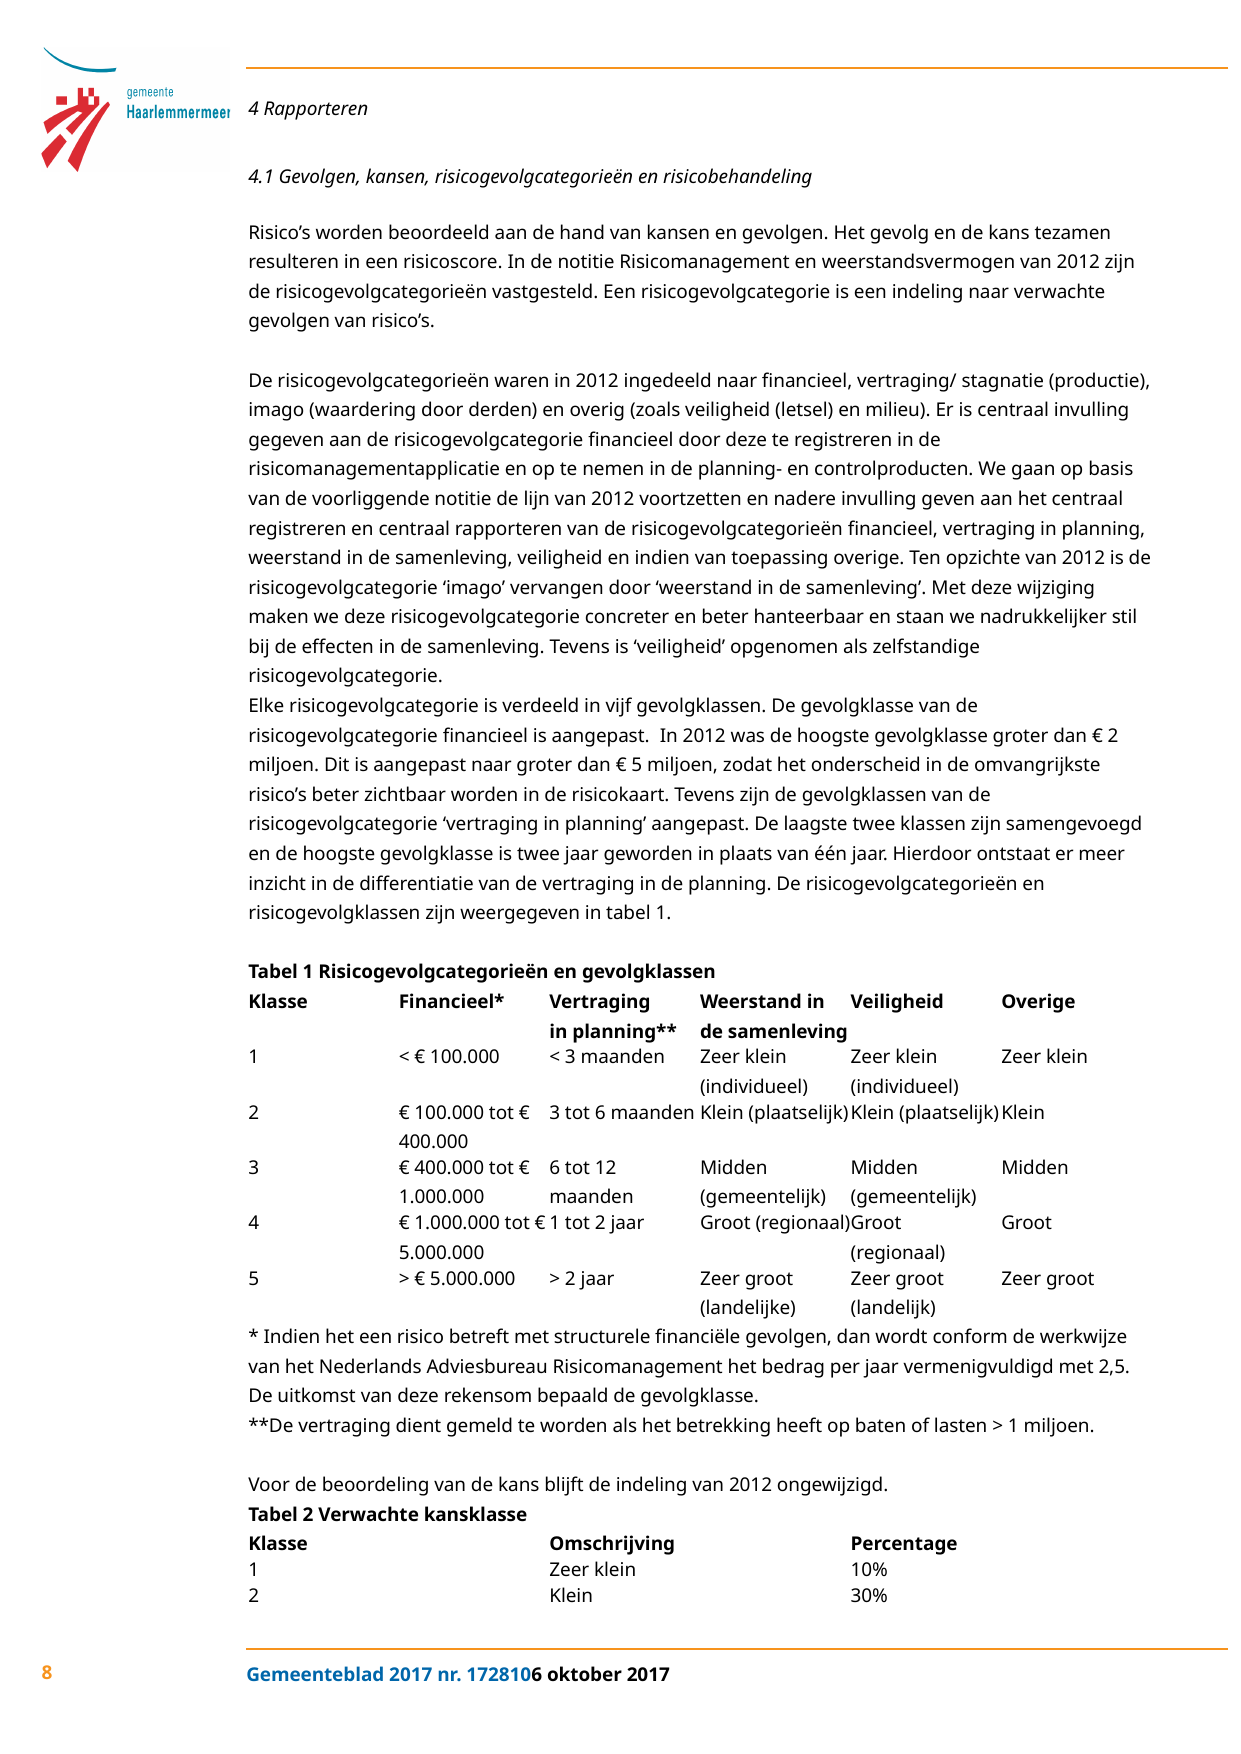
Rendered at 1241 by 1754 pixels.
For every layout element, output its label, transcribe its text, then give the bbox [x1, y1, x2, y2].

table_cell < 3 maanden [549, 1044, 700, 1099]
text **De vertraging dient gemeld te worden als het betrekking heeft op baten of lasten > 1 miljoen. [248, 1412, 1152, 1438]
text * Indien het een risico betreft met structurele financiële gevolgen, dan wordt conform de werkwijze van het Nederlands Adviesbureau Risicomanagement het bedrag per jaar vermenigvuldigd met 2,5. De uitkomst van deze rekensom bepaald de gevolgklasse. [248, 1323, 1152, 1408]
text De risicogevolgcategorieën waren in 2012 ingedeeld naar financieel, vertraging/ stagnatie (productie), imago (waardering door derden) en overig (zoals veiligheid (letsel) en milieu). Er is centraal invulling gegeven aan de risicogevolgcategorie financieel door deze te registreren in de risicomanagementapplicatie en op te nemen in de planning- en controlproducten. We gaan op basis van de voorliggende notitie de lijn van 2012 voortzetten en nadere invulling geven aan het centraal registreren en centraal rapporteren van de risicogevolgcategorieën financieel, vertraging in planning, weerstand in de samenleving, veiligheid en indien van toepassing overige. Ten opzichte van 2012 is de risicogevolgcategorie ‘imago’ vervangen door ‘weerstand in de samenleving’. Met deze wijziging maken we deze risicogevolgcategorie concreter en beter hanteerbaar en staan we nadrukkelijker stil bij de effecten in de samenleving. Tevens is ‘veiligheid’ opgenomen als zelfstandige risicogevolgcategorie. [248, 367, 1152, 688]
table_cell Midden (gemeentelijk) [700, 1154, 850, 1209]
table_cell Klein (plaatselijk) [700, 1099, 850, 1154]
table_cell Klein (plaatselijk) [850, 1099, 1001, 1154]
table_cell 10% [850, 1556, 1152, 1582]
table_cell > € 5.000.000 [399, 1265, 549, 1320]
table_cell Groot (regionaal) [850, 1210, 1001, 1265]
table_cell Zeer groot [1001, 1265, 1152, 1320]
text 4.1 Gevolgen, kansen, risicogevolgcategorieën en risicobehandeling [248, 164, 1152, 189]
table_header Klasse [248, 1531, 549, 1556]
table_cell € 1.000.000 tot € 5.000.000 [399, 1210, 549, 1265]
table_cell < € 100.000 [399, 1044, 549, 1099]
table_header Klasse [248, 988, 398, 1043]
table_header Veiligheid [850, 988, 1001, 1043]
table_cell Zeer groot (landelijke) [700, 1265, 850, 1320]
table_cell Zeer klein [1001, 1044, 1152, 1099]
table_cell 30% [850, 1582, 1152, 1608]
table_header Weerstand in de samenleving [700, 988, 850, 1043]
table_cell 2 [248, 1582, 549, 1608]
table_header Vertraging in planning** [549, 988, 700, 1043]
table_cell Klein [549, 1582, 850, 1608]
table_header Omschrijving [549, 1531, 850, 1556]
table_cell Midden [1001, 1154, 1152, 1209]
table_cell 2 [248, 1099, 398, 1154]
table_cell > 2 jaar [549, 1265, 700, 1320]
table_cell 1 [248, 1044, 398, 1099]
text Elke risicogevolgcategorie is verdeeld in vijf gevolgklassen. De gevolgklasse van de risicogevolgcategorie financieel is aangepast. In 2012 was de hoogste gevolgklasse groter dan € 2 miljoen. Dit is aangepast naar groter dan € 5 miljoen, zodat het onderscheid in de omvangrijkste risico’s beter zichtbaar worden in de risicokaart. Tevens zijn de gevolgklassen van de risicogevolgcategorie ‘vertraging in planning’ aangepast. De laagste twee klassen zijn samengevoegd en de hoogste gevolgklasse is twee jaar geworden in plaats van één jaar. Hierdoor ontstaat er meer inzicht in de differentiatie van de vertraging in de planning. De risicogevolgcategorieën en risicogevolgklassen zijn weergegeven in tabel 1. [248, 692, 1152, 925]
table_cell € 400.000 tot € 1.000.000 [399, 1154, 549, 1209]
table_header Percentage [850, 1531, 1152, 1556]
table_cell Zeer klein (individueel) [700, 1044, 850, 1099]
table_cell € 100.000 tot € 400.000 [399, 1099, 549, 1154]
picture [41, 47, 231, 172]
table_cell 5 [248, 1265, 398, 1320]
table_cell Zeer klein (individueel) [850, 1044, 1001, 1099]
table_cell 1 [248, 1556, 549, 1582]
text Tabel 2 Verwachte kansklasse [248, 1501, 1152, 1527]
text 4 Rapporteren [248, 95, 1152, 121]
table_header Financieel* [399, 988, 549, 1043]
table_cell Zeer klein [549, 1556, 850, 1582]
table_cell 3 tot 6 maanden [549, 1099, 700, 1154]
table_cell 6 tot 12 maanden [549, 1154, 700, 1209]
text Voor de beoordeling van de kans blijft de indeling van 2012 ongewijzigd. [248, 1471, 1152, 1497]
table_cell Klein [1001, 1099, 1152, 1154]
table_cell Groot [1001, 1210, 1152, 1265]
table_cell 4 [248, 1210, 398, 1265]
table_cell 1 tot 2 jaar [549, 1210, 700, 1265]
text Risico’s worden beoordeeld aan de hand van kansen en gevolgen. Het gevolg en de kans tezamen resulteren in een risicoscore. In de notitie Risicomanagement en weerstandsvermogen van 2012 zijn de risicogevolgcategorieën vastgesteld. Een risicogevolgcategorie is een indeling naar verwachte gevolgen van risico’s. [248, 219, 1152, 333]
table_cell Midden (gemeentelijk) [850, 1154, 1001, 1209]
table_cell 3 [248, 1154, 398, 1209]
table_header Overige [1001, 988, 1152, 1043]
table_cell Groot (regionaal) [700, 1210, 850, 1265]
text Tabel 1 Risicogevolgcategorieën en gevolgklassen [248, 958, 1152, 984]
table_cell Zeer groot (landelijk) [850, 1265, 1001, 1320]
